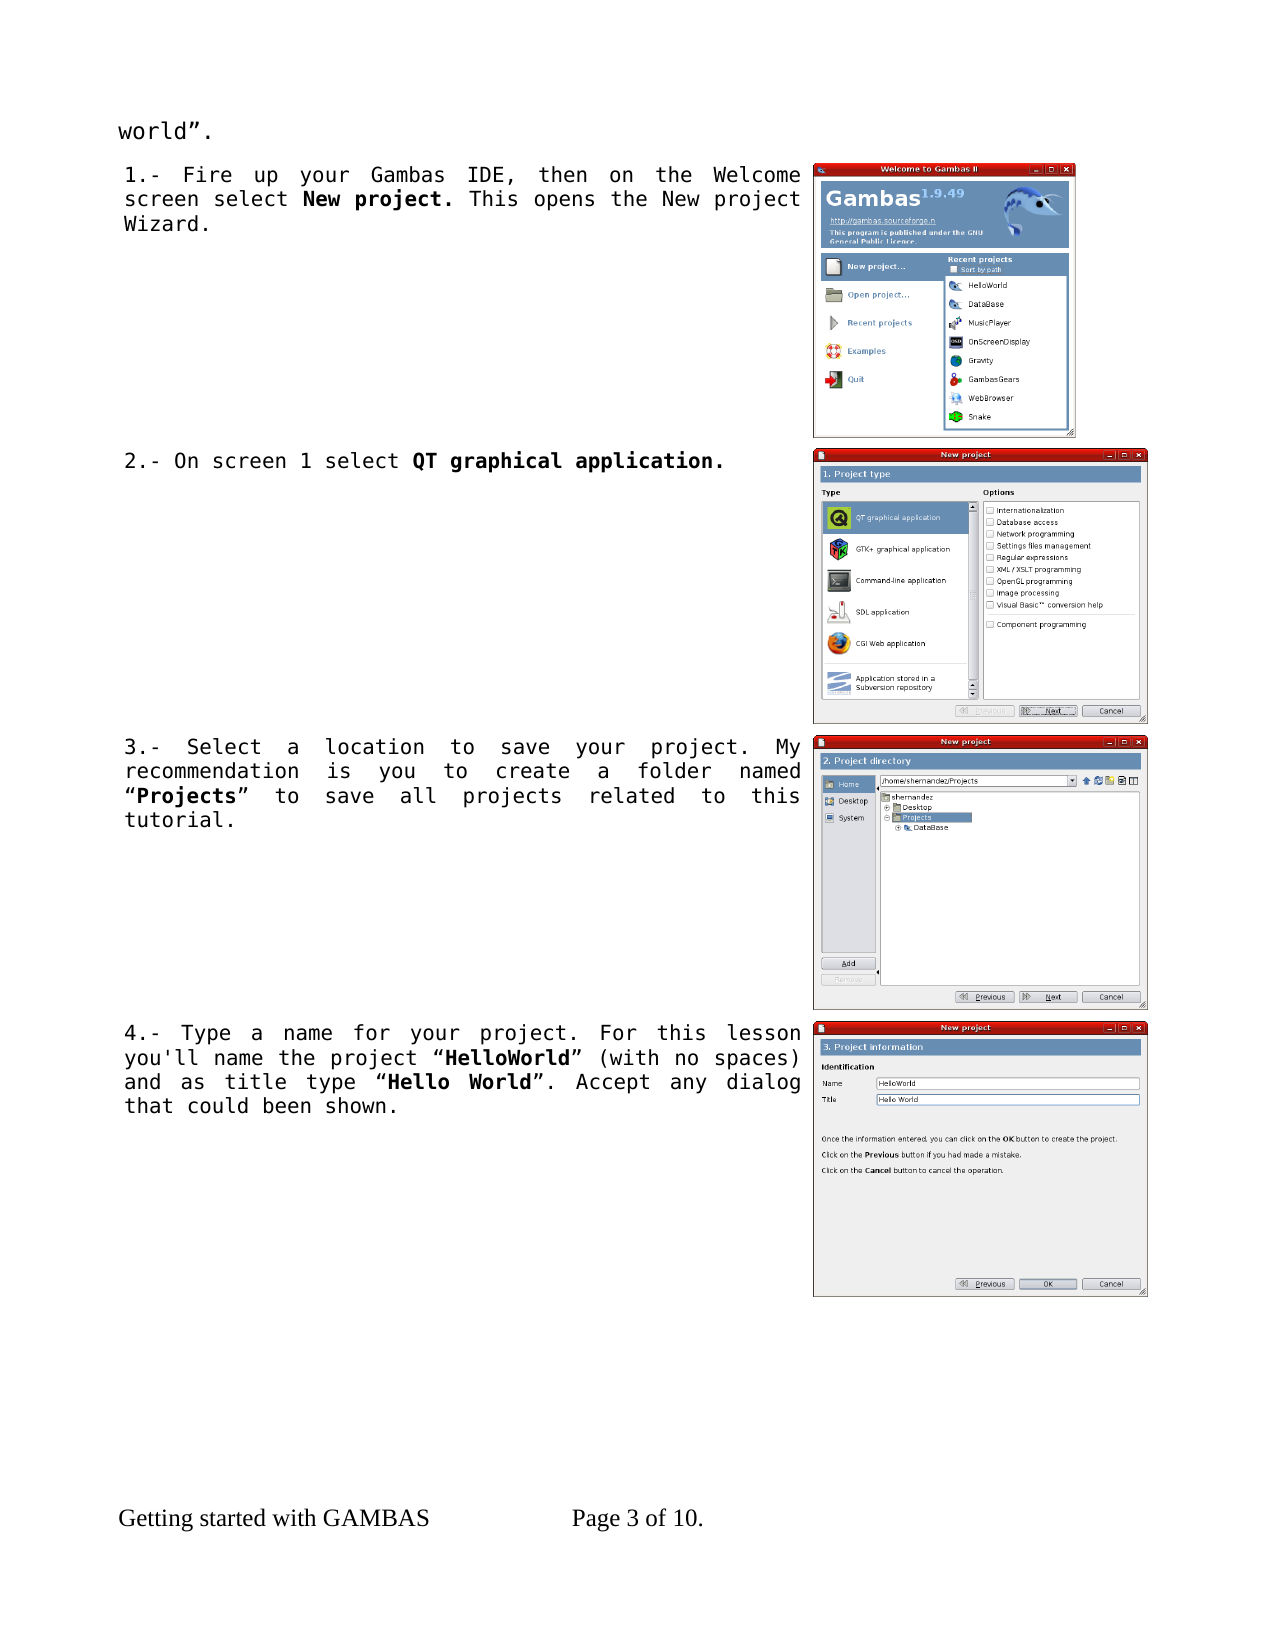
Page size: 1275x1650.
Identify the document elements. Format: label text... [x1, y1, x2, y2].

picture [813, 1021, 1148, 1297]
table_header 1.- Fire up your Gambas IDE, then on the Welcome screen select New project. This opens the New project Wizard. [118, 157, 807, 443]
table_cell 3.- Select a location to save your project. My recommendation is you to create a folder named “Projects” to save all projects related to this tutorial. [118, 730, 807, 1016]
picture [813, 163, 1076, 438]
table_cell 2.- On screen 1 select QT graphical application. [118, 443, 807, 729]
text world”. [118, 118, 1157, 145]
picture [813, 735, 1148, 1010]
table_cell 4.- Type a name for your project. For this lesson you'll name the project “HelloWorld” (with no spaces) and as title type “Hello World”. Accept any dialog that could been shown. [118, 1016, 807, 1302]
table_cell [808, 730, 1157, 1016]
table_cell [808, 443, 1157, 729]
table_header [808, 157, 1157, 443]
picture [813, 448, 1148, 724]
table_cell [808, 1016, 1157, 1302]
